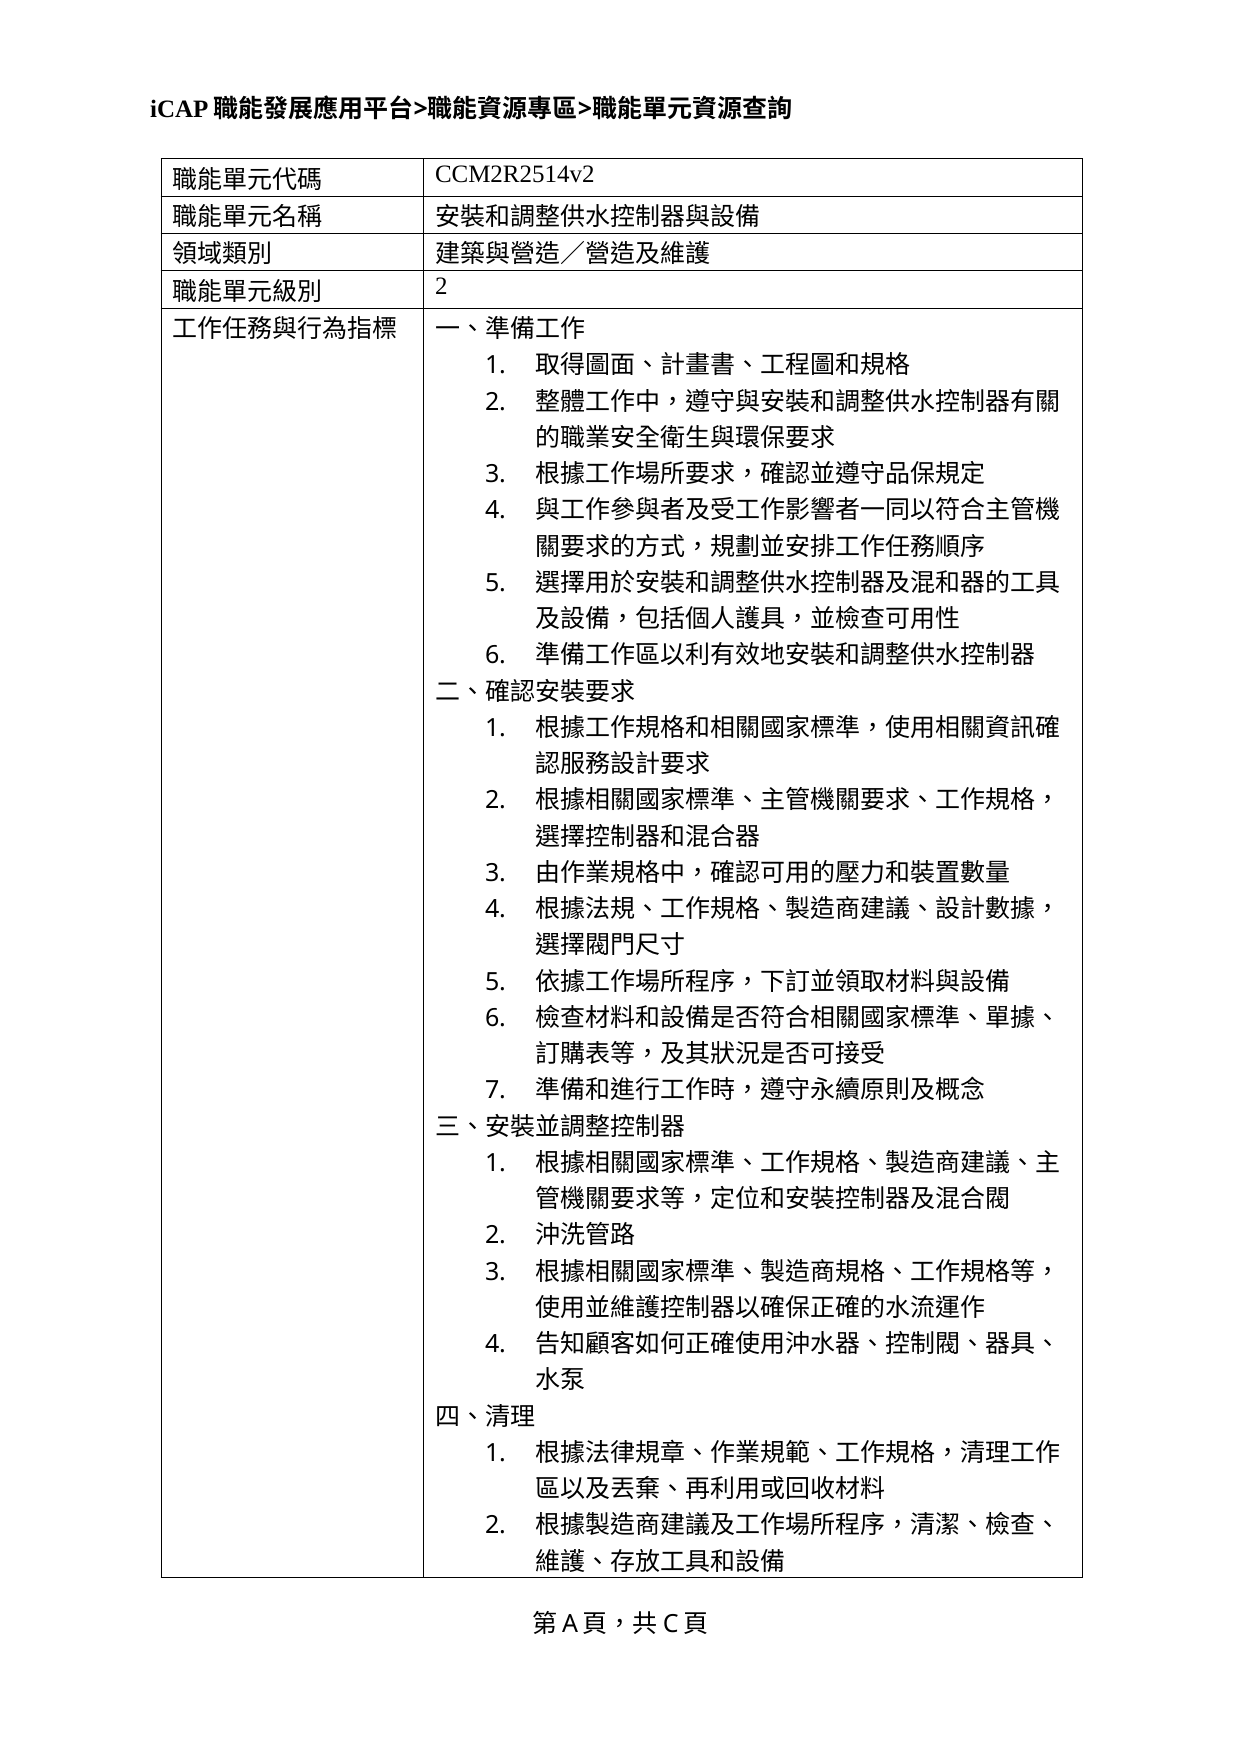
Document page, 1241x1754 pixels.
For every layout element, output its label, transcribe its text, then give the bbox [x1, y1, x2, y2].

table_cell 領域類別 [162, 234, 423, 270]
table_header CCM2R2514v2 [424, 159, 1082, 196]
table_cell 工作任務與行為指標 [162, 309, 423, 1577]
table_cell 安裝和調整供水控制器與設備 [424, 197, 1082, 233]
table_cell 建築與營造／營造及維護 [424, 234, 1082, 270]
table_cell 準備工作 取得圖面、計畫書、工程圖和規格 整體工作中，遵守與安裝和調整供水控制器有關的職業安全衛生與環保要求 根據工作場所要求，確認並遵守品保規定 與工作參與者及受工作影響者一同以符合主管機關要求的方式，規劃並安排工作任務順序 選擇用於安裝和調整供水控制器及混和器的工具及設備，包括個人護具，並檢查可用性 準備工作區以利有效地安裝和調整供水控制器 二、確認安裝要求 根據工作規格和相關國家標準，使用相關資訊確認服務設計要求 根據相關國家標準、主管機關要求、工作規格，選擇控制器和混合器 由作業規格中，確認可用的壓力和裝置數量 根據法規、工作規格、製造商建議、設計數據，選擇閥門尺寸 依據工作場所程序，下訂並領取材料與設備 檢查材料和設備是否符合相關國家標準、單據、訂購表等，及其狀況是否可接受 準備和進行工作時，遵守永續原則及概念 三、安裝並調整控制器 根據相關國家標準、工作規格、製造商建議、主管機關要求等，定位和安裝控制器及混合閥 沖洗管路 根據相關國家標準、製造商規格、工作規格等，使用並維護控制器以確保正確的水流運作 告知顧客如何正確使用沖水器、控制閥、器具、水泵 四、清理 根據法律規章、作業規範、工作規格，清理工作區以及丟棄、再利用或回收材料 根據製造商建議及工作場所程序，清潔、檢查、維護、存放工具和設備 根據工作場所規定，完成紀錄 [424, 309, 1082, 1577]
table_cell 2 [424, 271, 1082, 307]
table_cell 職能單元級別 [162, 271, 423, 307]
table_cell 職能單元名稱 [162, 197, 423, 233]
table_header 職能單元代碼 [162, 159, 423, 196]
